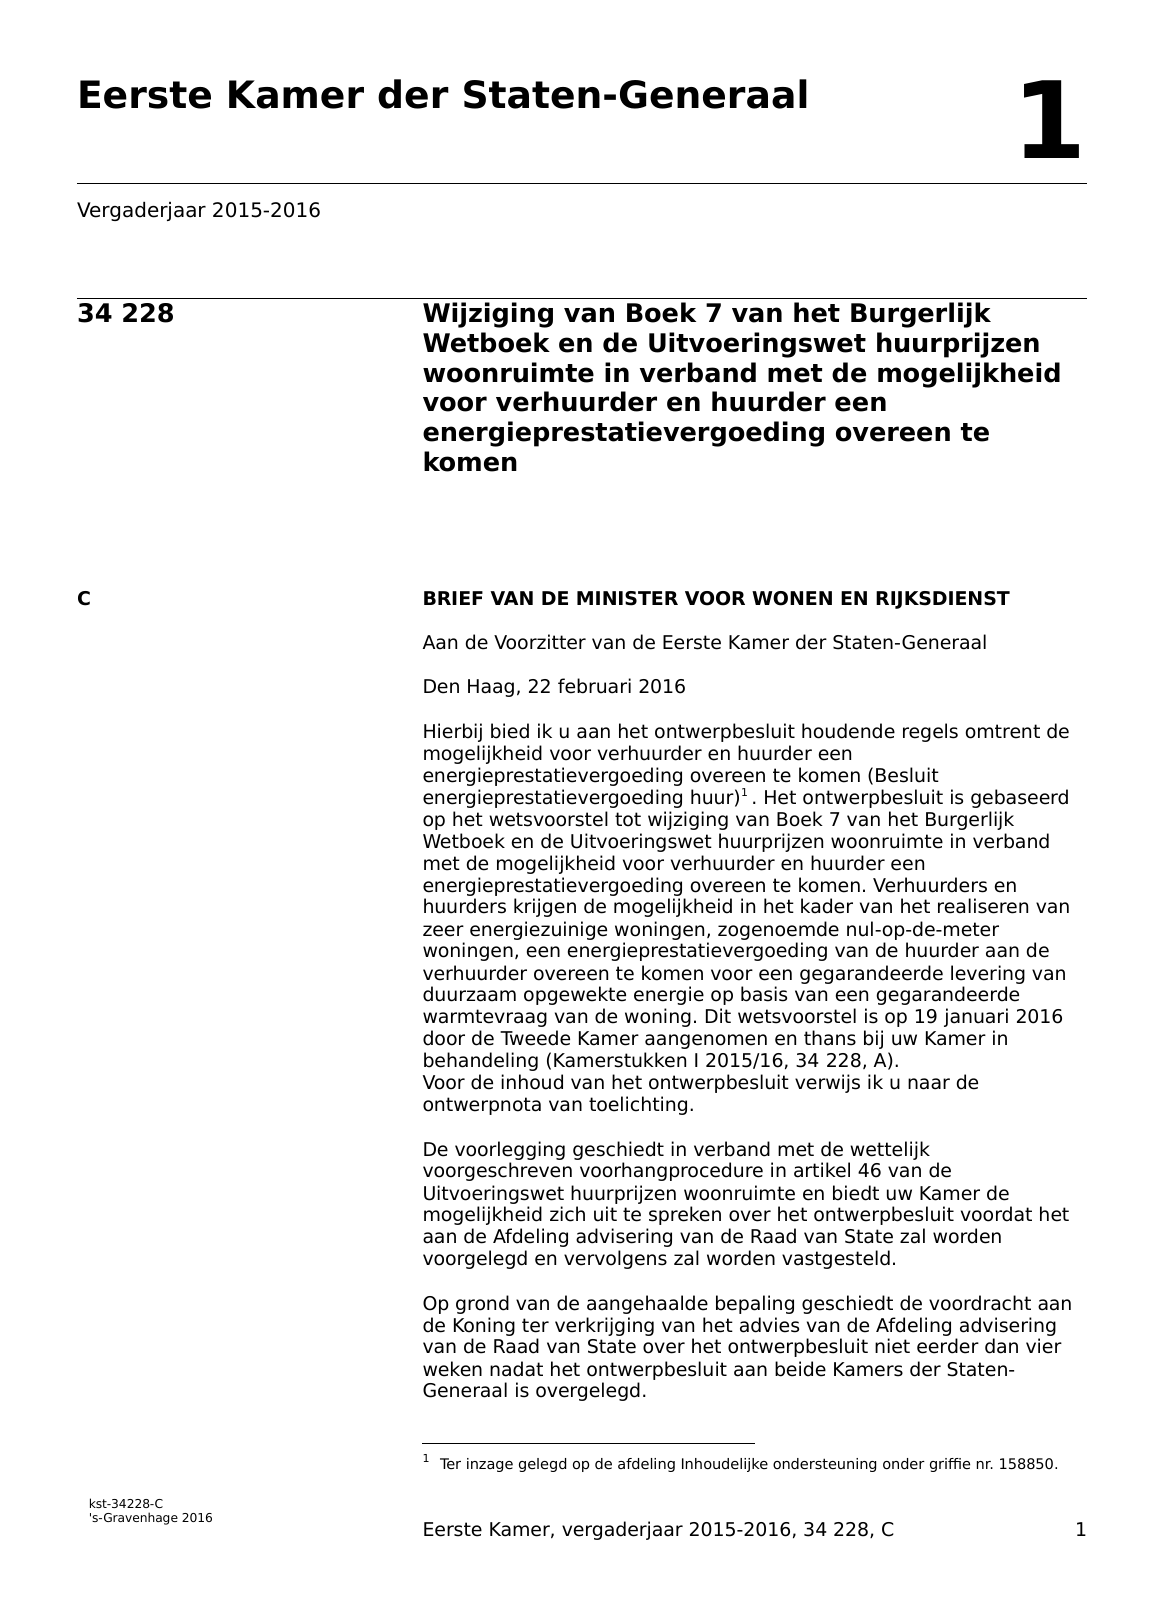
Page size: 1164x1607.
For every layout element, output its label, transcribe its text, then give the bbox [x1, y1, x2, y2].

text Op grond van de aangehaalde bepaling geschiedt de voordracht aan de Koning ter verkrijging van het advies van de Afdeling advisering van de Raad van State over het ontwerpbesluit niet eerder dan vier weken nadat het ontwerpbesluit aan beide Kamers der Staten-Generaal is overgelegd. [422, 1292, 1087, 1402]
text Ter inzage gelegd op de afdeling Inhoudelijke ondersteuning onder griffie nr. 158850. [422, 1452, 1087, 1474]
table_cell Vergaderjaar 2015-2016 [77, 184, 1087, 298]
text kst-34228-C [88, 1497, 323, 1511]
text Hierbij bied ik u aan het ontwerpbesluit houdende regels omtrent de mogelijkheid voor verhuurder en huurder een energieprestatievergoeding overeen te komen (Besluit energieprestatievergoeding huur). Het ontwerpbesluit is gebaseerd op het wetsvoorstel tot wijziging van Boek 7 van het Burgerlijk Wetboek en de Uitvoeringswet huurprijzen woonruimte in verband met de mogelijkheid voor verhuurder en huurder een energieprestatievergoeding overeen te komen. Verhuurders en huurders krijgen de mogelijkheid in het kader van het realiseren van zeer energiezuinige woningen, zogenoemde nul-op-de-meter woningen, een energieprestatievergoeding van de huurder aan de verhuurder overeen te komen voor een gegarandeerde levering van duurzaam opgewekte energie op basis van een gegarandeerde warmtevraag van de woning. Dit wetsvoorstel is op 19 januari 2016 door de Tweede Kamer aangenomen en thans bij uw Kamer in behandeling (Kamerstukken I 2015/16, 34 228, A). [422, 721, 1087, 1072]
table_header 1 [886, 59, 1087, 183]
text Aan de Voorzitter van de Eerste Kamer der Staten-Generaal [422, 632, 1087, 654]
subtitle C BRIEF VAN DE MINISTER VOOR WONEN EN RIJKSDIENST [77, 588, 1087, 610]
table_header Eerste Kamer der Staten-Generaal [77, 59, 886, 183]
text 's-Gravenhage 2016 [88, 1511, 323, 1525]
text De voorlegging geschiedt in verband met de wettelijk voorgeschreven voorhangprocedure in artikel 46 van de Uitvoeringswet huurprijzen woonruimte en biedt uw Kamer de mogelijkheid zich uit te spreken over het ontwerpbesluit voordat het aan de Afdeling advisering van de Raad van State zal worden voorgelegd en vervolgens zal worden vastgesteld. [422, 1138, 1087, 1270]
text Den Haag, 22 februari 2016 [422, 676, 1087, 698]
text Voor de inhoud van het ontwerpbesluit verwijs ik u naar de ontwerpnota van toelichting. [422, 1072, 1087, 1116]
subtitle 34 228 Wijziging van Boek 7 van het Burgerlijk Wetboek en de Uitvoeringswet huurprijzen woonruimte in verband met de mogelijkheid voor verhuurder en huurder een energieprestatievergoeding overeen te komen [77, 299, 1087, 477]
